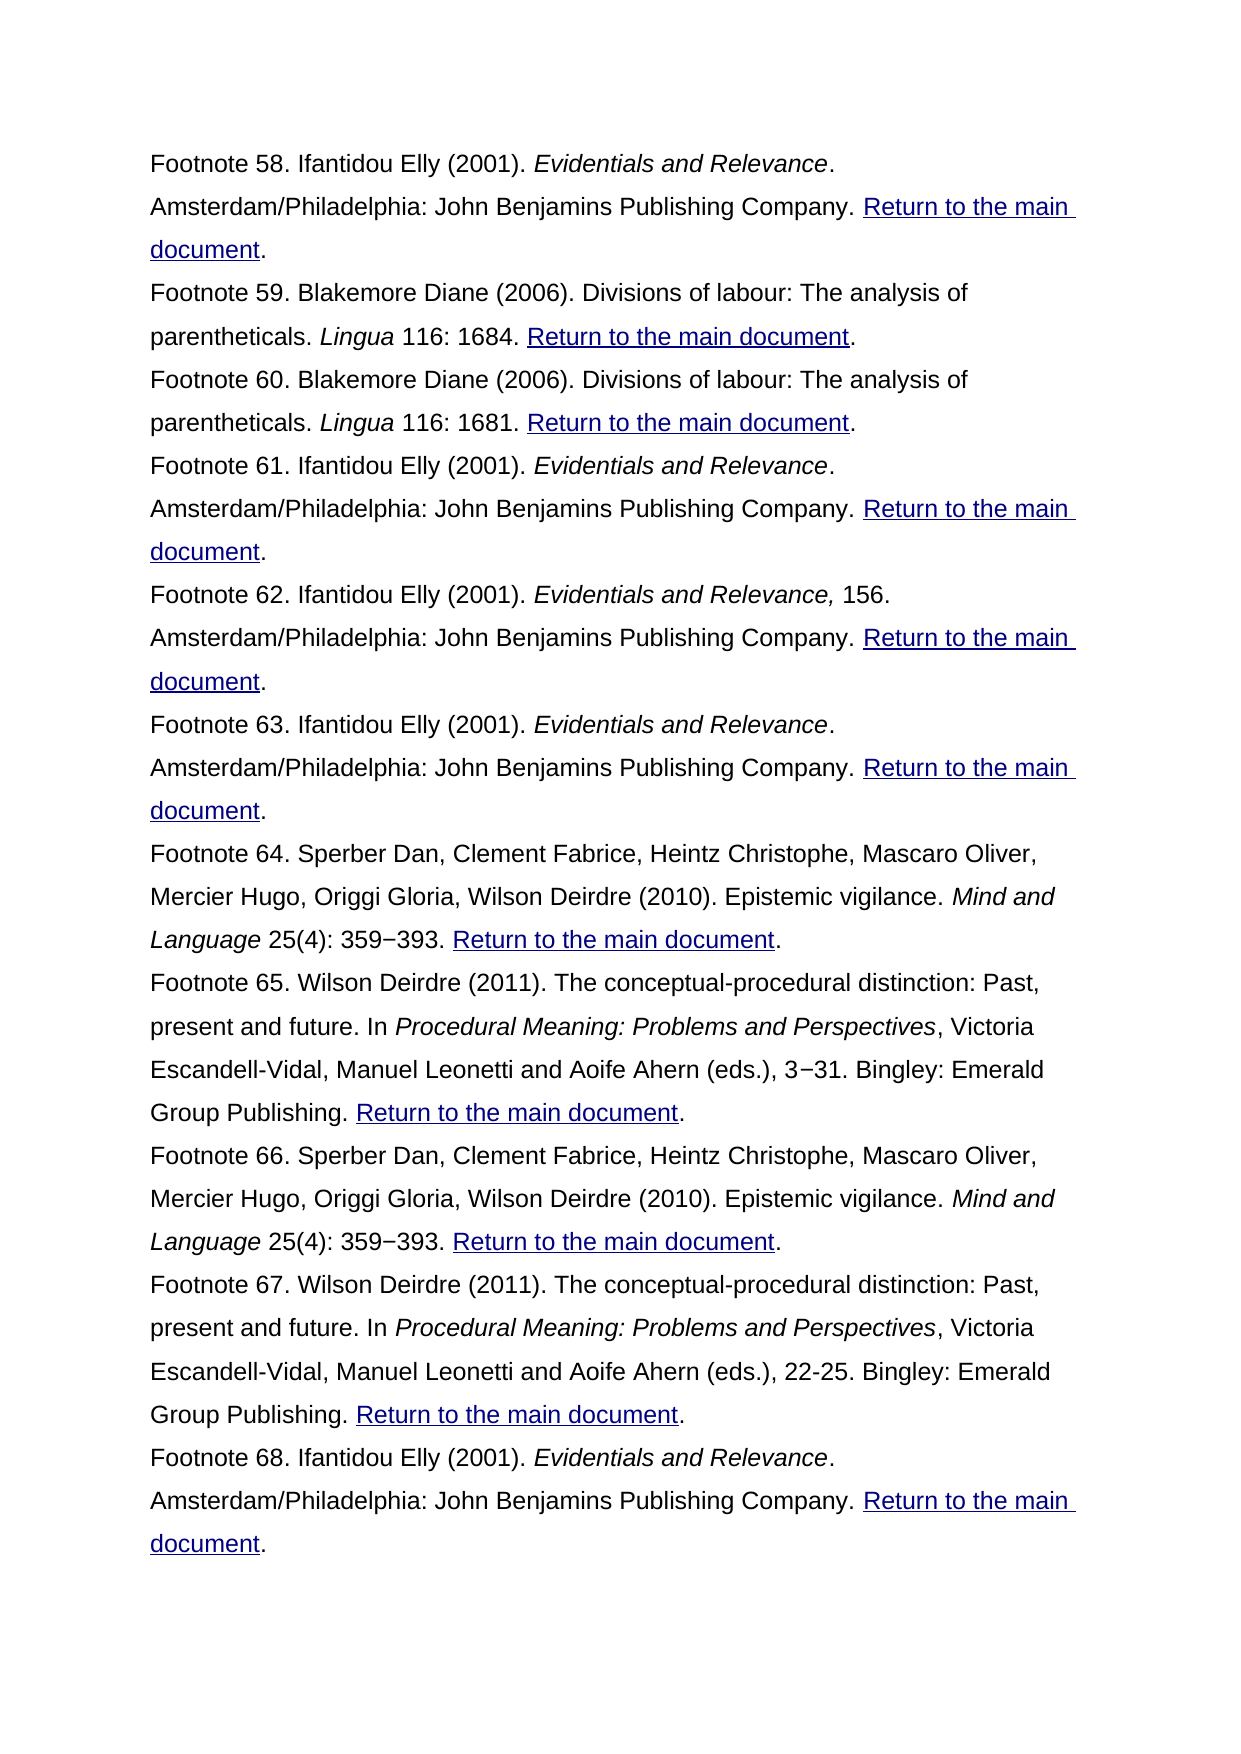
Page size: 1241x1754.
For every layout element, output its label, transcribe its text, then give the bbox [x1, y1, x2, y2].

text Footnote 62. Ifantidou Elly (2001). Evidentials and Relevance, 156. Amsterdam/Philadelphia: John Benjamins Publishing Company. Return to the main document. [150, 580, 1091, 695]
text Footnote 59. Blakemore Diane (2006). Divisions of labour: The analysis of parentheticals. Lingua 116: 1684. Return to the main document. [150, 278, 1091, 350]
text Footnote 63. Ifantidou Elly (2001). Evidentials and Relevance. Amsterdam/Philadelphia: John Benjamins Publishing Company. Return to the main document. [150, 709, 1091, 824]
text Footnote 65. Wilson Deirdre (2011). The conceptual-procedural distinction: Past, present and future. In Procedural Meaning: Problems and Perspectives, Victoria Escandell-Vidal, Manuel Leonetti and Aoife Ahern (eds.), 3−31. Bingley: Emerald Group Publishing. Return to the main document. [150, 968, 1091, 1126]
text Footnote 58. Ifantidou Elly (2001). Evidentials and Relevance. Amsterdam/Philadelphia: John Benjamins Publishing Company. Return to the main document. [150, 149, 1091, 264]
text Footnote 60. Blakemore Diane (2006). Divisions of labour: The analysis of parentheticals. Lingua 116: 1681. Return to the main document. [150, 364, 1091, 436]
text Footnote 64. Sperber Dan, Clement Fabrice, Heintz Christophe, Mascaro Oliver, Mercier Hugo, Origgi Gloria, Wilson Deirdre (2010). Epistemic vigilance. Mind and Language 25(4): 359−393. Return to the main document. [150, 839, 1091, 954]
text Footnote 68. Ifantidou Elly (2001). Evidentials and Relevance. Amsterdam/Philadelphia: John Benjamins Publishing Company. Return to the main document. [150, 1443, 1091, 1558]
text Footnote 67. Wilson Deirdre (2011). The conceptual-procedural distinction: Past, present and future. In Procedural Meaning: Problems and Perspectives, Victoria Escandell-Vidal, Manuel Leonetti and Aoife Ahern (eds.), 22-25. Bingley: Emerald Group Publishing. Return to the main document. [150, 1270, 1091, 1428]
text Footnote 66. Sperber Dan, Clement Fabrice, Heintz Christophe, Mascaro Oliver, Mercier Hugo, Origgi Gloria, Wilson Deirdre (2010). Epistemic vigilance. Mind and Language 25(4): 359−393. Return to the main document. [150, 1141, 1091, 1256]
text Footnote 61. Ifantidou Elly (2001). Evidentials and Relevance. Amsterdam/Philadelphia: John Benjamins Publishing Company. Return to the main document. [150, 451, 1091, 566]
